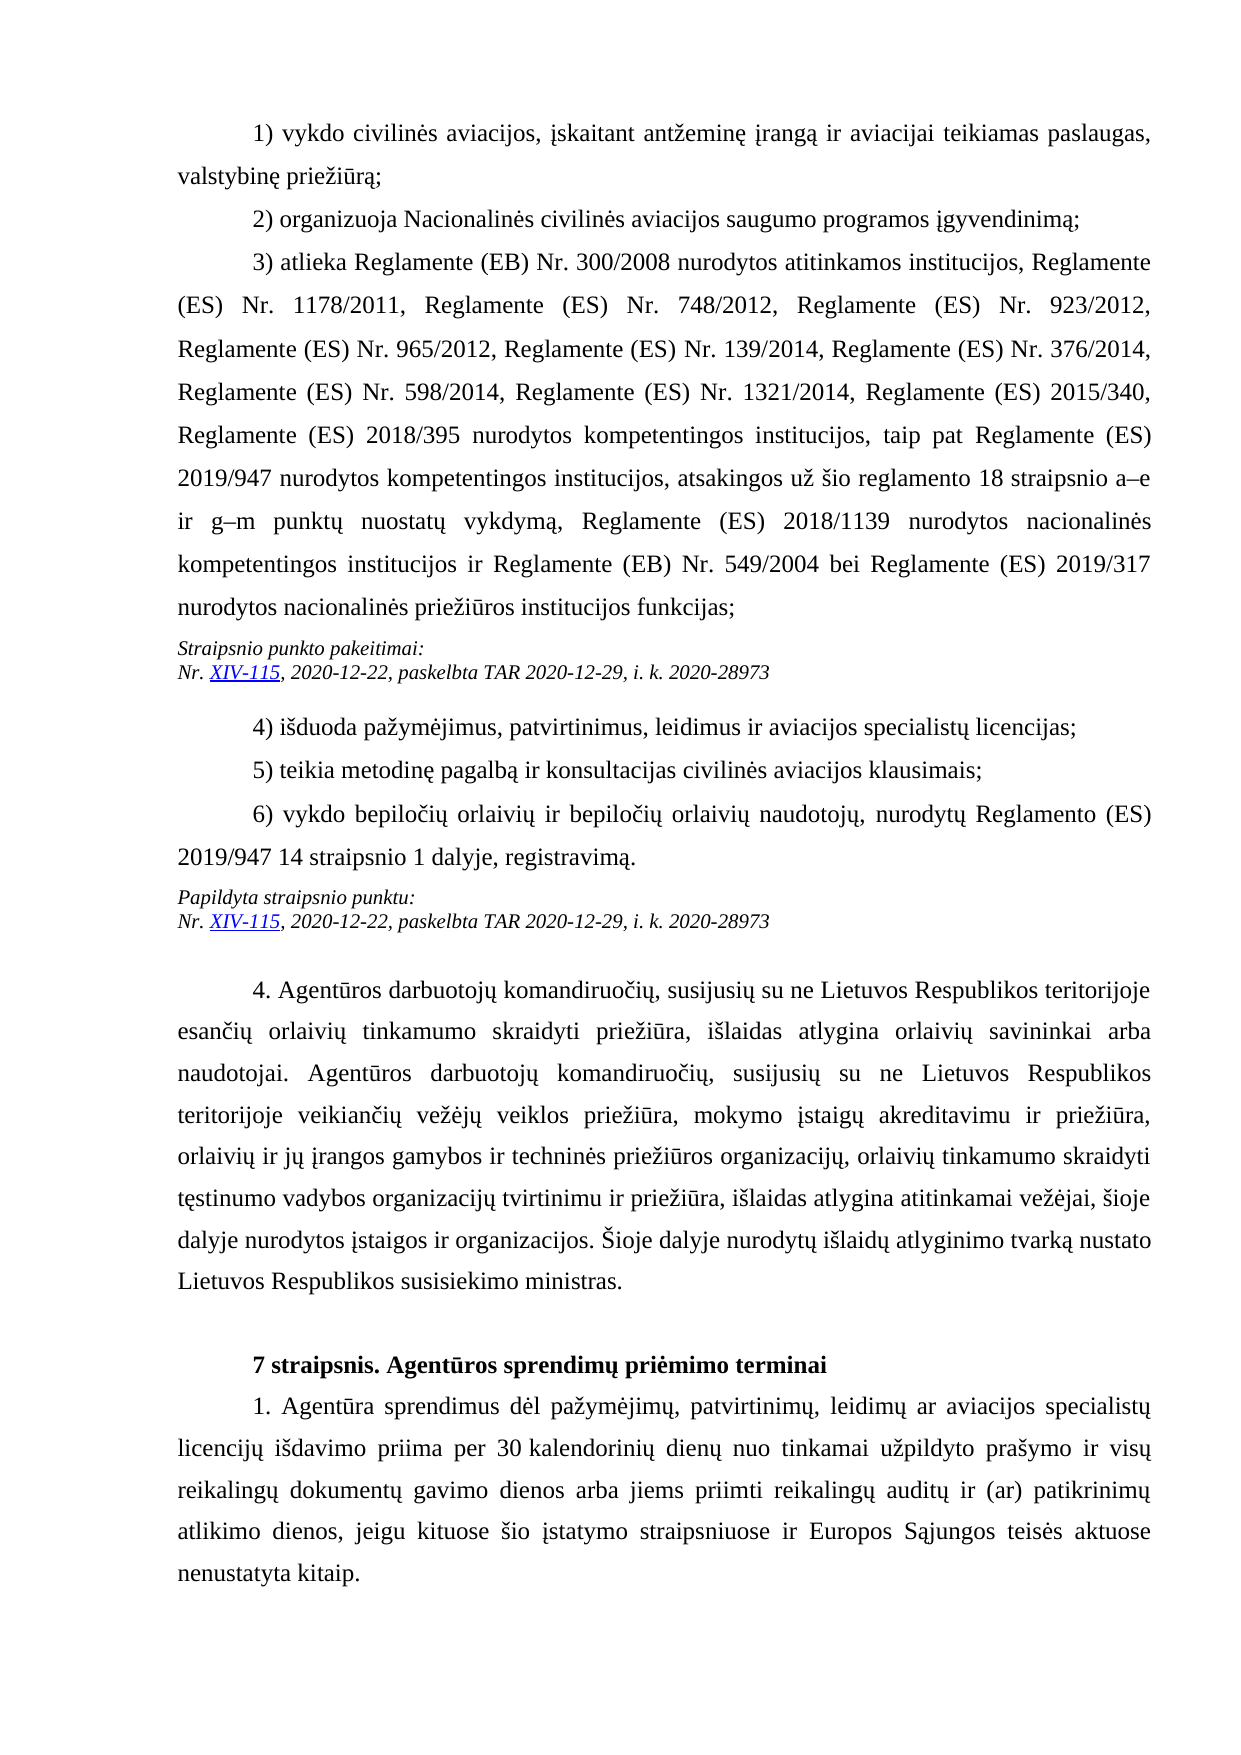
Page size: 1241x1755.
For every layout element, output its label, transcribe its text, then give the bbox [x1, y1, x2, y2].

text Nr. XIV-115, 2020-12-22, paskelbta TAR 2020-12-29, i. k. 2020-28973 [177, 660, 1152, 684]
text 2) organizuoja Nacionalinės civilinės aviacijos saugumo programos įgyvendinimą; [177, 204, 1152, 233]
text 6) vykdo bepiločių orlaivių ir bepiločių orlaivių naudotojų, nurodytų Reglamento (ES) 2019/947 14 straipsnio 1 dalyje, registravimą. [177, 799, 1152, 871]
text Nr. XIV-115, 2020-12-22, paskelbta TAR 2020-12-29, i. k. 2020-28973 [177, 909, 1152, 933]
text Straipsnio punkto pakeitimai: [177, 636, 1152, 660]
text 4) išduoda pažymėjimus, patvirtinimus, leidimus ir aviacijos specialistų licencijas; [177, 712, 1152, 741]
text 5) teikia metodinę pagalbą ir konsultacijas civilinės aviacijos klausimais; [177, 756, 1152, 784]
text 7 straipsnis. Agentūros sprendimų priėmimo terminai [177, 1337, 1152, 1378]
text 1. Agentūra sprendimus dėl pažymėjimų, patvirtinimų, leidimų ar aviacijos specialistų licencijų išdavimo priima per 30 kalendorinių dienų nuo tinkamai užpildyto prašymo ir visų reikalingų dokumentų gavimo dienos arba jiems priimti reikalingų auditų ir (ar) patikrinimų atlikimo dienos, jeigu kituose šio įstatymo straipsniuose ir Europos Sąjungos teisės aktuose nenustatyta kitaip. [177, 1378, 1152, 1587]
text 4. Agentūros darbuotojų komandiruočių, susijusių su ne Lietuvos Respublikos teritorijoje esančių orlaivių tinkamumo skraidyti priežiūra, išlaidas atlygina orlaivių savininkai arba naudotojai. Agentūros darbuotojų komandiruočių, susijusių su ne Lietuvos Respublikos teritorijoje veikiančių vežėjų veiklos priežiūra, mokymo įstaigų akreditavimu ir priežiūra, orlaivių ir jų įrangos gamybos ir techninės priežiūros organizacijų, orlaivių tinkamumo skraidyti tęstinumo vadybos organizacijų tvirtinimu ir priežiūra, išlaidas atlygina atitinkamai vežėjai, šioje dalyje nurodytos įstaigos ir organizacijos. Šioje dalyje nurodytų išlaidų atlyginimo tvarką nustato Lietuvos Respublikos susisiekimo ministras. [177, 962, 1152, 1295]
text Papildyta straipsnio punktu: [177, 885, 1152, 909]
text 1) vykdo civilinės aviacijos, įskaitant antžeminę įrangą ir aviacijai teikiamas paslaugas, valstybinę priežiūrą; [177, 118, 1152, 190]
text 3) atlieka Reglamente (EB) Nr. 300/2008 nurodytos atitinkamos institucijos, Reglamente (ES) Nr. 1178/2011, Reglamente (ES) Nr. 748/2012, Reglamente (ES) Nr. 923/2012, Reglamente (ES) Nr. 965/2012, Reglamente (ES) Nr. 139/2014, Reglamente (ES) Nr. 376/2014, Reglamente (ES) Nr. 598/2014, Reglamente (ES) Nr. 1321/2014, Reglamente (ES) 2015/340, Reglamente (ES) 2018/395 nurodytos kompetentingos institucijos, taip pat Reglamente (ES) 2019/947 nurodytos kompetentingos institucijos, atsakingos už šio reglamento 18 straipsnio a–e ir g–m punktų nuostatų vykdymą, Reglamente (ES) 2018/1139 nurodytos nacionalinės kompetentingos institucijos ir Reglamente (EB) Nr. 549/2004 bei Reglamente (ES) 2019/317 nurodytos nacionalinės priežiūros institucijos funkcijas; [177, 247, 1152, 621]
